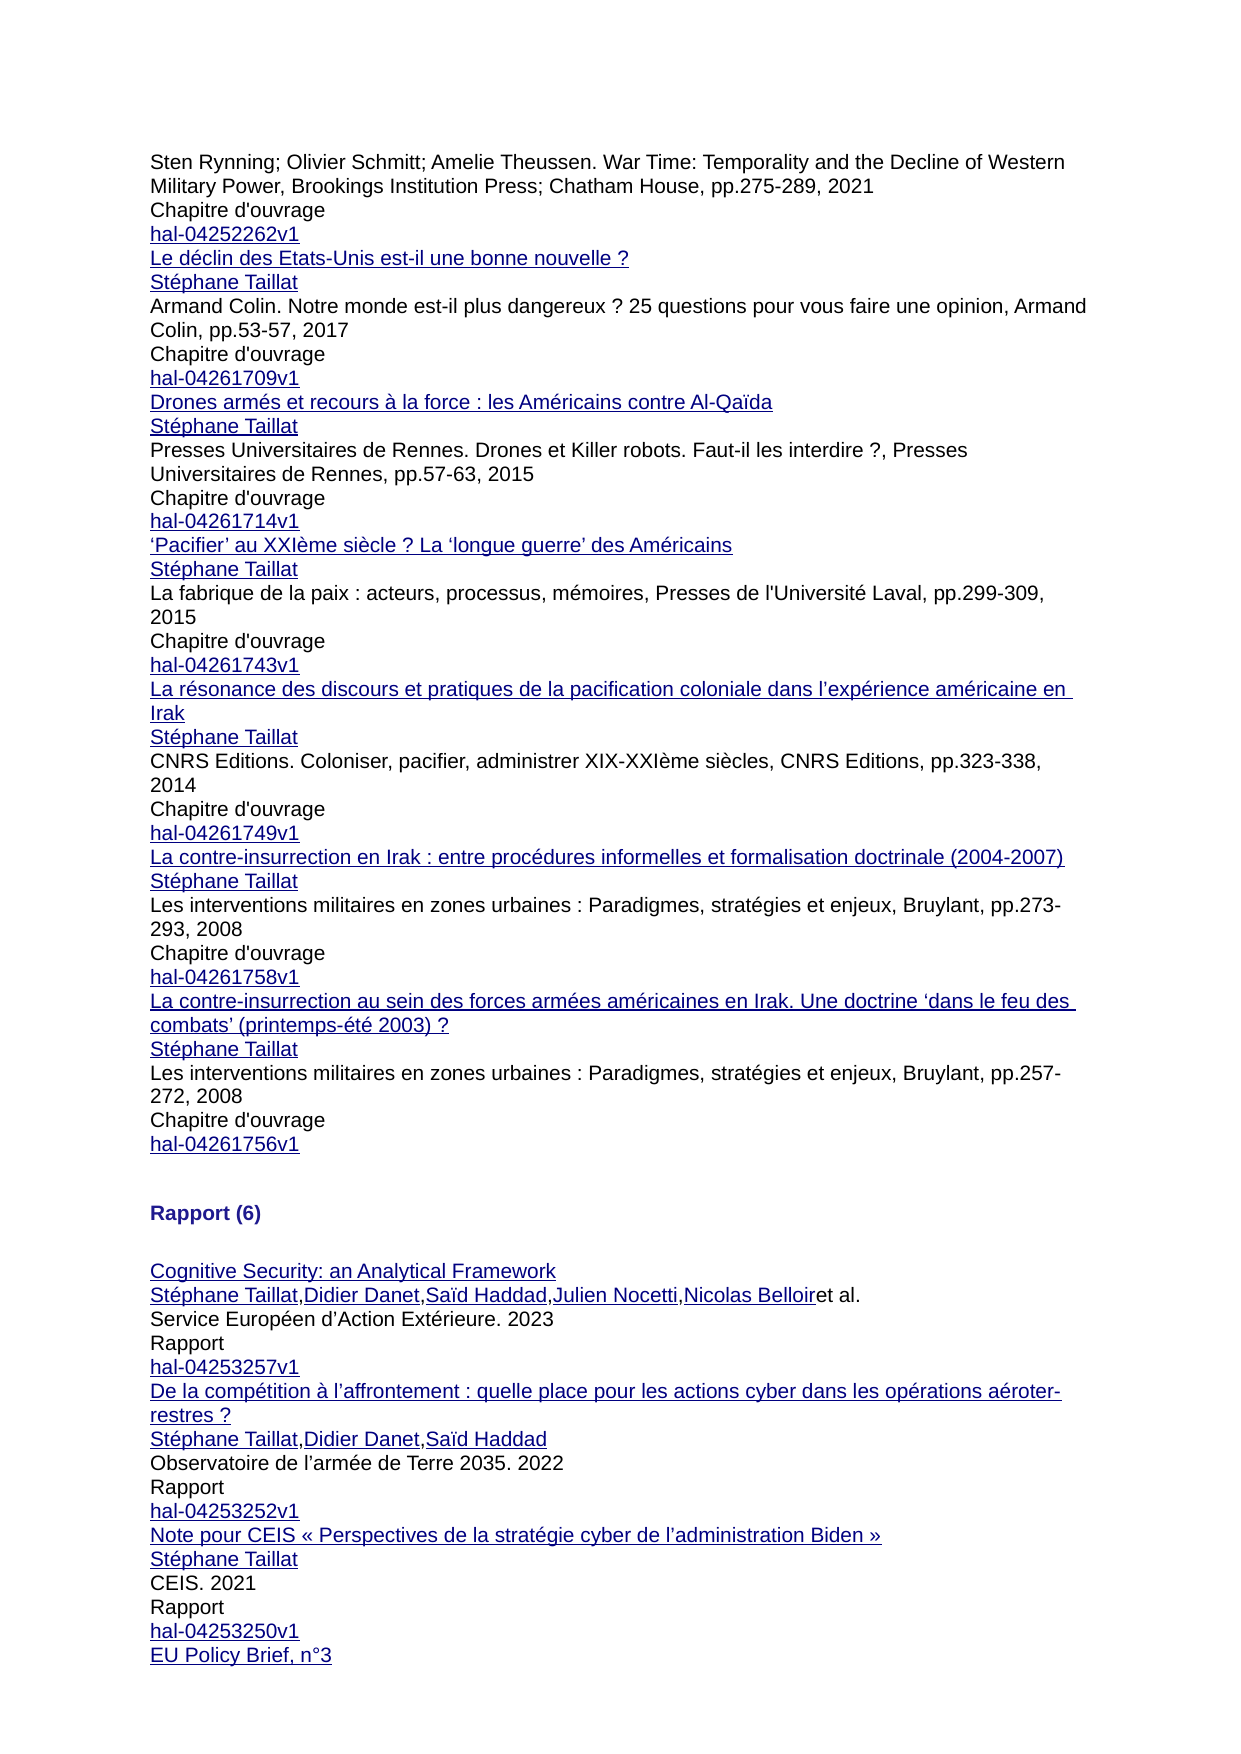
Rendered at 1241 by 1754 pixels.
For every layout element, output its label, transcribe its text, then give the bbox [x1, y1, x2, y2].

subtitle Rapport (6) [150, 1201, 1090, 1225]
table_cell La contre-insurrection au sein des forces armées américaines en Irak. Une doctrine ‘dans le feu des combats’ (printemps-été 2003) ? Stéphane Taillat Les interventions militaires en zones urbaines : Paradigmes, stratégies et enjeux, Bruylant, pp.257-272, 2008 Chapitre d'ouvrage hal-04261756v1 [150, 989, 1090, 1156]
table_cell ‘Pacifier’ au XXIème siècle ? La ‘longue guerre’ des Américains Stéphane Taillat La fabrique de la paix : acteurs, processus, mémoires, Presses de l'Université Laval, pp.299-309, 2015 Chapitre d'ouvrage hal-04261743v1 [150, 533, 1090, 677]
table_cell EU Policy Brief, n°3 [150, 1643, 1090, 1667]
table_cell Note pour CEIS « Perspectives de la stratégie cyber de l’administration Biden » Stéphane Taillat CEIS. 2021 Rapport hal-04253250v1 [150, 1523, 1090, 1643]
table_cell Drones armés et recours à la force : les Américains contre Al-Qaïda Stéphane Taillat Presses Universitaires de Rennes. Drones et Killer robots. Faut-il les interdire ?, Presses Universitaires de Rennes, pp.57-63, 2015 Chapitre d'ouvrage hal-04261714v1 [150, 390, 1090, 533]
table_cell La résonance des discours et pratiques de la pacification coloniale dans l’expérience américaine en Irak Stéphane Taillat CNRS Editions. Coloniser, pacifier, administrer XIX-XXIème siècles, CNRS Editions, pp.323-338, 2014 Chapitre d'ouvrage hal-04261749v1 [150, 677, 1090, 845]
table_header Cognitive Security: an Analytical Framework Stéphane Taillat,Didier Danet,Saïd Haddad,Julien Nocetti,Nicolas Belloiret al. Service Européen d’Action Extérieure. 2023 Rapport hal-04253257v1 [150, 1259, 1090, 1379]
table_cell De la compétition à l’affrontement : quelle place pour les actions cyber dans les opérations aéroter-restres ? Stéphane Taillat,Didier Danet,Saïd Haddad Observatoire de l’armée de Terre 2035. 2022 Rapport hal-04253252v1 [150, 1379, 1090, 1523]
table_cell Le déclin des Etats-Unis est-il une bonne nouvelle ? Stéphane Taillat Armand Colin. Notre monde est-il plus dangereux ? 25 questions pour vous faire une opinion, Armand Colin, pp.53-57, 2017 Chapitre d'ouvrage hal-04261709v1 [150, 246, 1090, 389]
table_cell Sten Rynning; Olivier Schmitt; Amelie Theussen. War Time: Temporality and the Decline of Western Military Power, Brookings Institution Press; Chatham House, pp.275-289, 2021 Chapitre d'ouvrage hal-04252262v1 [150, 150, 1090, 246]
table_cell La contre-insurrection en Irak : entre procédures informelles et formalisation doctrinale (2004-2007) Stéphane Taillat Les interventions militaires en zones urbaines : Paradigmes, stratégies et enjeux, Bruylant, pp.273-293, 2008 Chapitre d'ouvrage hal-04261758v1 [150, 845, 1090, 988]
